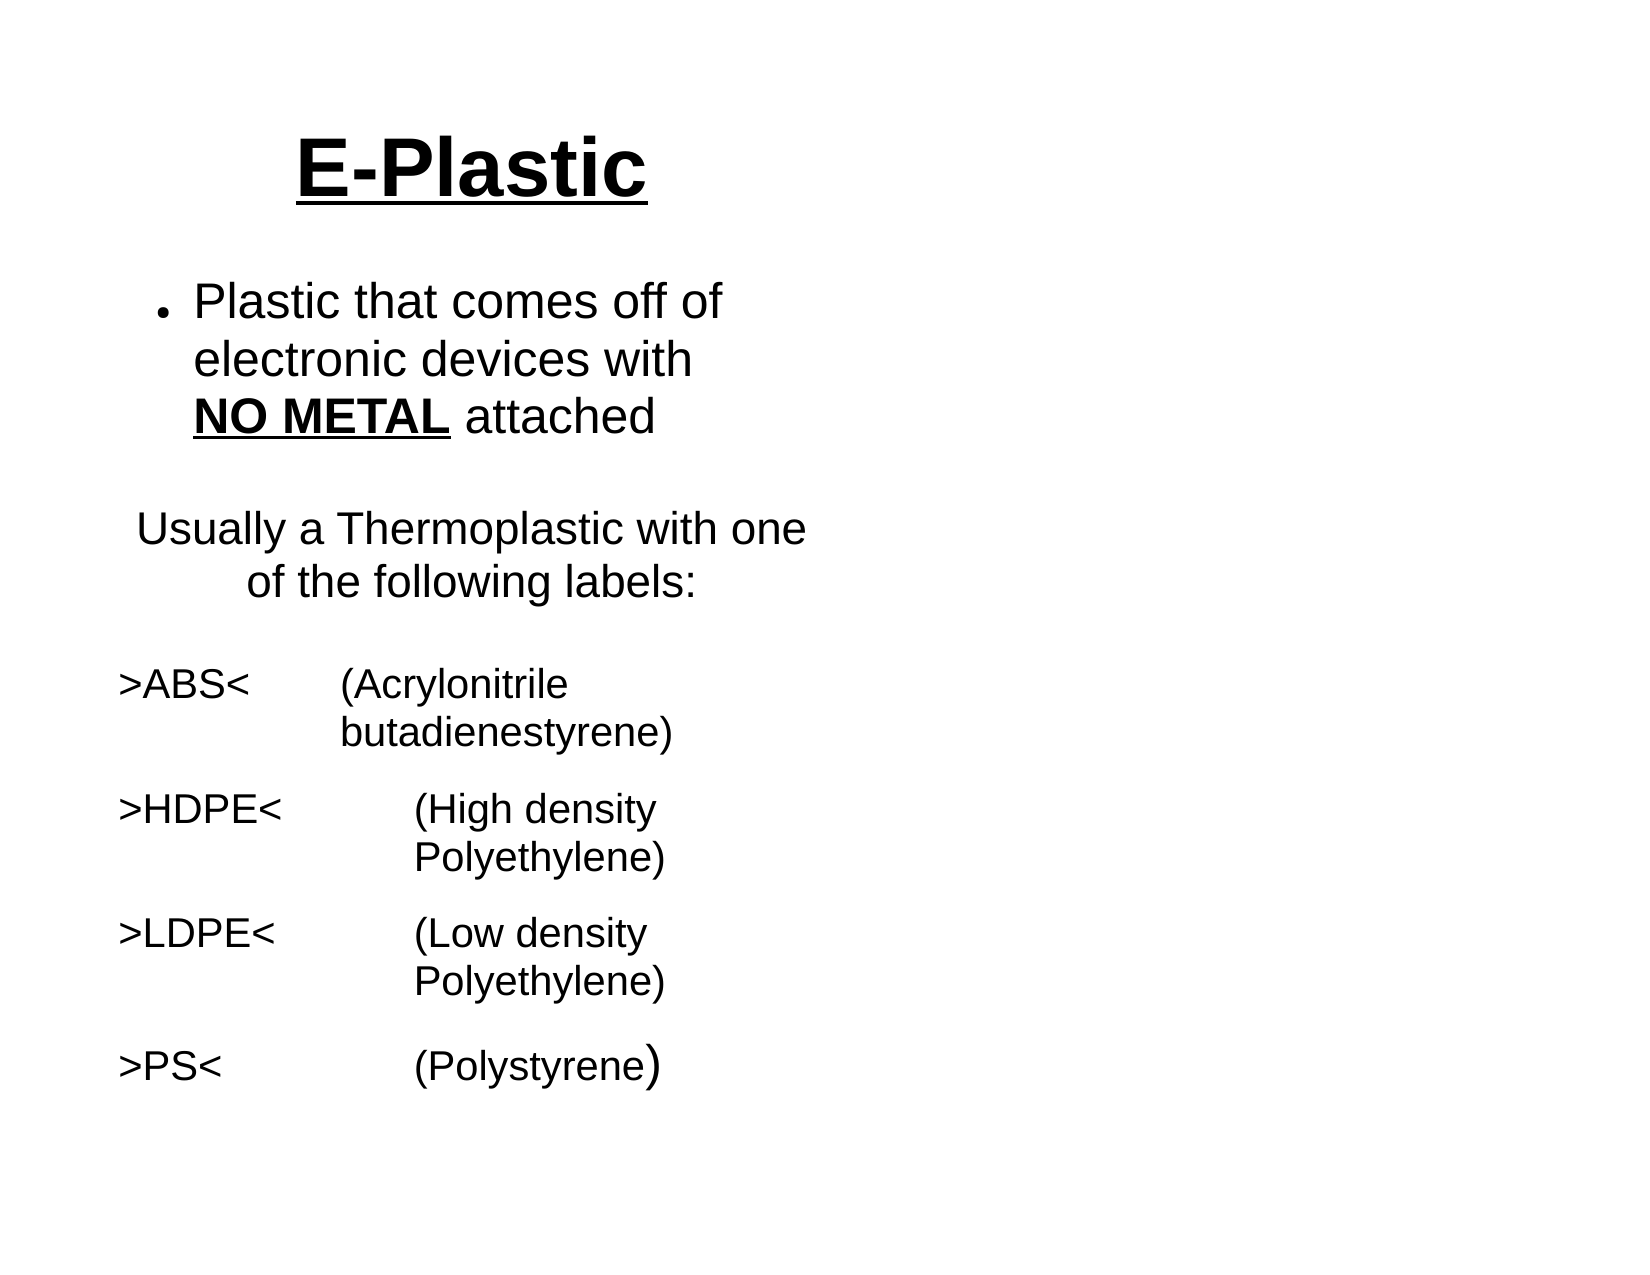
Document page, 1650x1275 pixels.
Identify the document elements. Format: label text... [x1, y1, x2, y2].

text E-Plastic [118, 118, 825, 214]
text >ABS< (Acrylonitrile butadienestyrene) [118, 659, 825, 755]
text >LDPE< (Low density Polyethylene) [118, 909, 825, 1004]
text >HDPE< (High density Polyethylene) [118, 784, 825, 880]
list Plastic that comes off of electronic devices with NO METAL attached [156, 271, 825, 444]
text Usually a Thermoplastic with one of the following labels: [118, 501, 825, 607]
text >PS< (Polystyrene) [118, 1033, 825, 1091]
